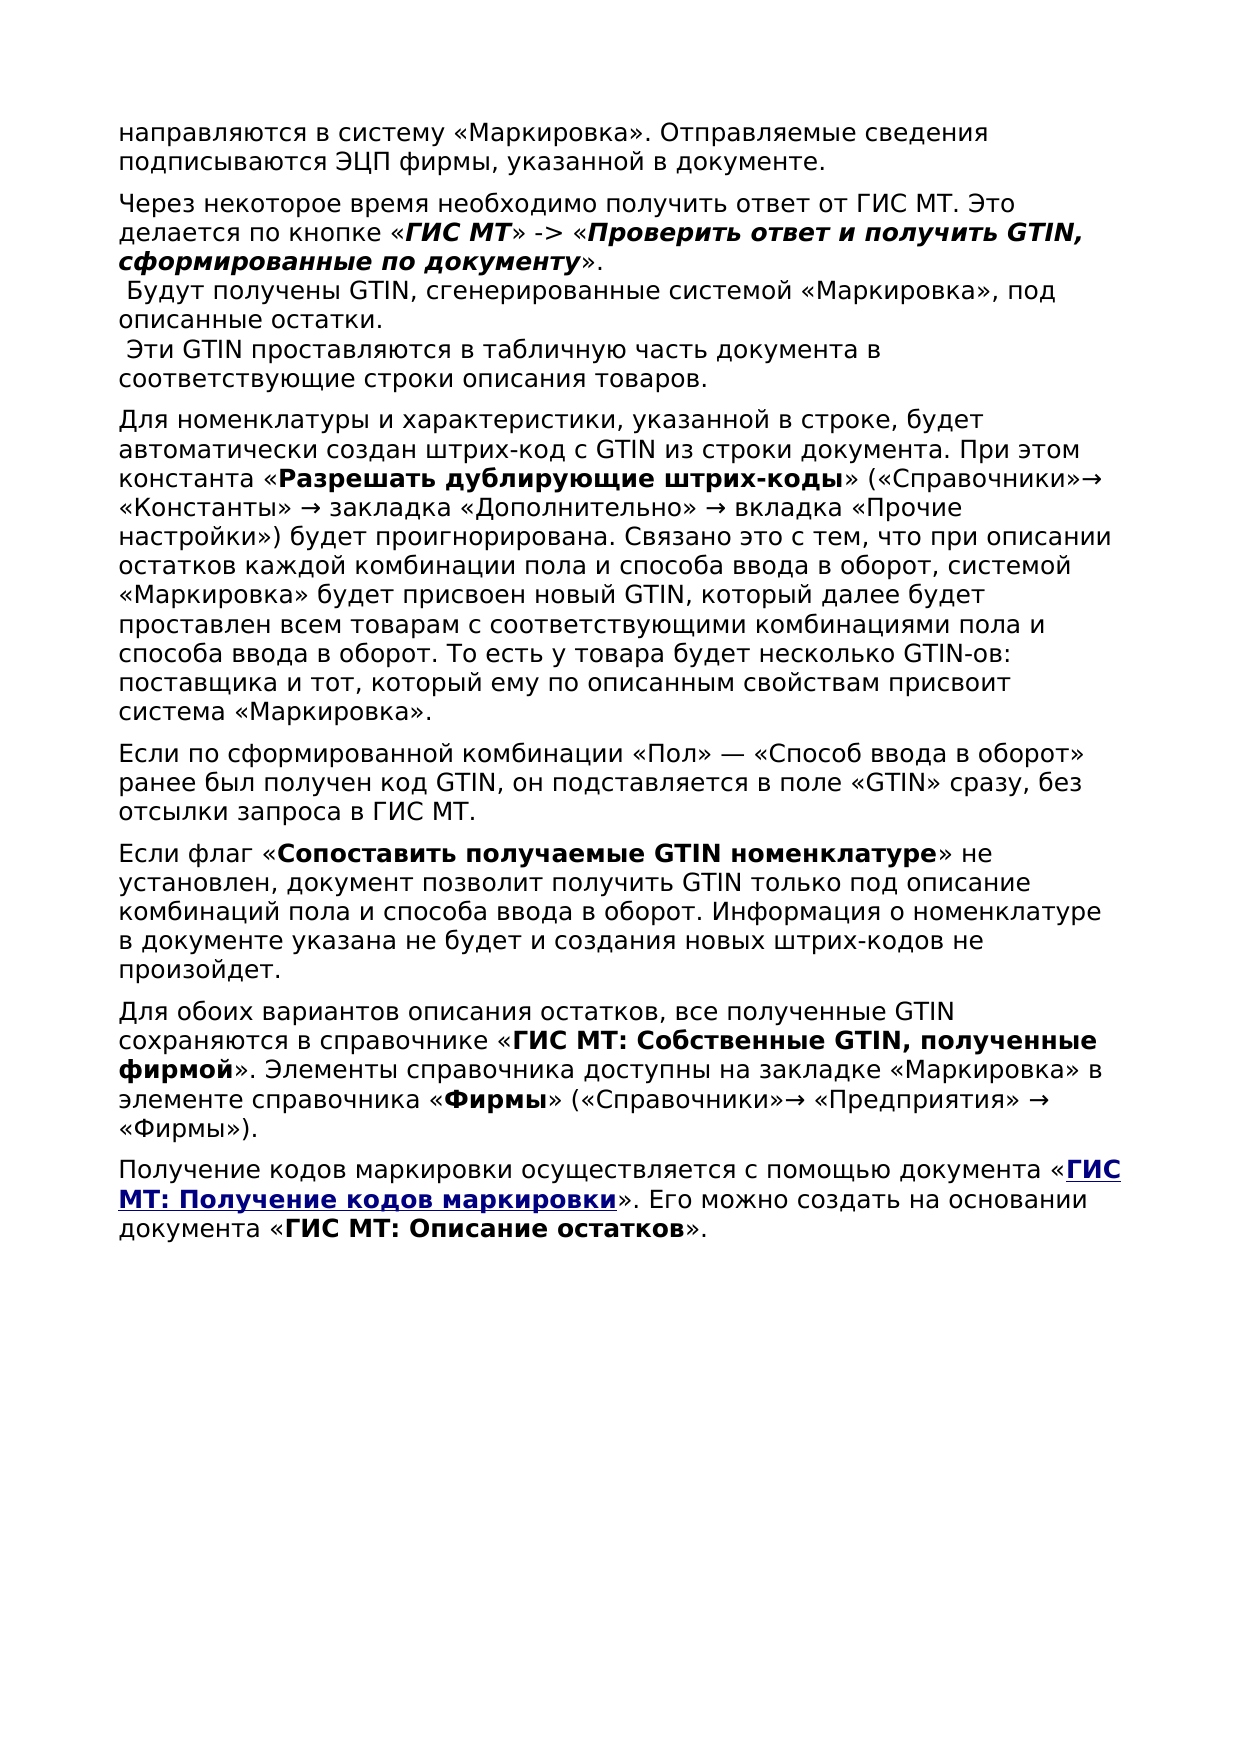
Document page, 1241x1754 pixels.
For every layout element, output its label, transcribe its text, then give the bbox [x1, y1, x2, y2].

text Для номенклатуры и характеристики, указанной в строке, будет автоматически создан штрих-код с GTIN из строки документа. При этом константа «Разрешать дублирующие штрих-коды» («Справочники»→ «Константы» → закладка «Дополнительно» → вкладка «Прочие настройки») будет проигнорирована. Связано это с тем, что при описании остатков каждой комбинации пола и способа ввода в оборот, системой «Маркировка» будет присвоен новый GTIN, который далее будет проставлен всем товарам с соответствующими комбинациями пола и способа ввода в оборот. То есть у товара будет несколько GTIN-ов: поставщика и тот, который ему по описанным свойствам присвоит система «Маркировка». [118, 406, 1122, 726]
text Если по сформированной комбинации «Пол» — «Способ ввода в оборот» ранее был получен код GTIN, он подставляется в поле «GTIN» сразу, без отсылки запроса в ГИС МТ. [118, 739, 1122, 826]
text Получение кодов маркировки осуществляется с помощью документа «ГИС МТ: Получение кодов маркировки». Его можно создать на основании документа «ГИС МТ: Описание остатков». [118, 1156, 1122, 1243]
text Если флаг «Сопоставить получаемые GTIN номенклатуре» не установлен, документ позволит получить GTIN только под описание комбинаций пола и способа ввода в оборот. Информация о номенклатуре в документе указана не будет и создания новых штрих-кодов не произойдет. [118, 839, 1122, 985]
text направляются в систему «Маркировка». Отправляемые сведения подписываются ЭЦП фирмы, указанной в документе. [118, 118, 1122, 176]
text Для обоих вариантов описания остатков, все полученные GTIN сохраняются в справочнике «ГИС МТ: Собственные GTIN, полученные фирмой». Элементы справочника доступны на закладке «Маркировка» в элементе справочника «Фирмы» («Справочники»→ «Предприятия» → «Фирмы»). [118, 997, 1122, 1143]
text Через некоторое время необходимо получить ответ от ГИС МТ. Это делается по кнопке «ГИС МТ» -> «Проверить ответ и получить GTIN, сформированные по документу». Будут получены GTIN, сгенерированные системой «Маркировка», под описанные остатки. Эти GTIN проставляются в табличную часть документа в соответствующие строки описания товаров. [118, 189, 1122, 393]
